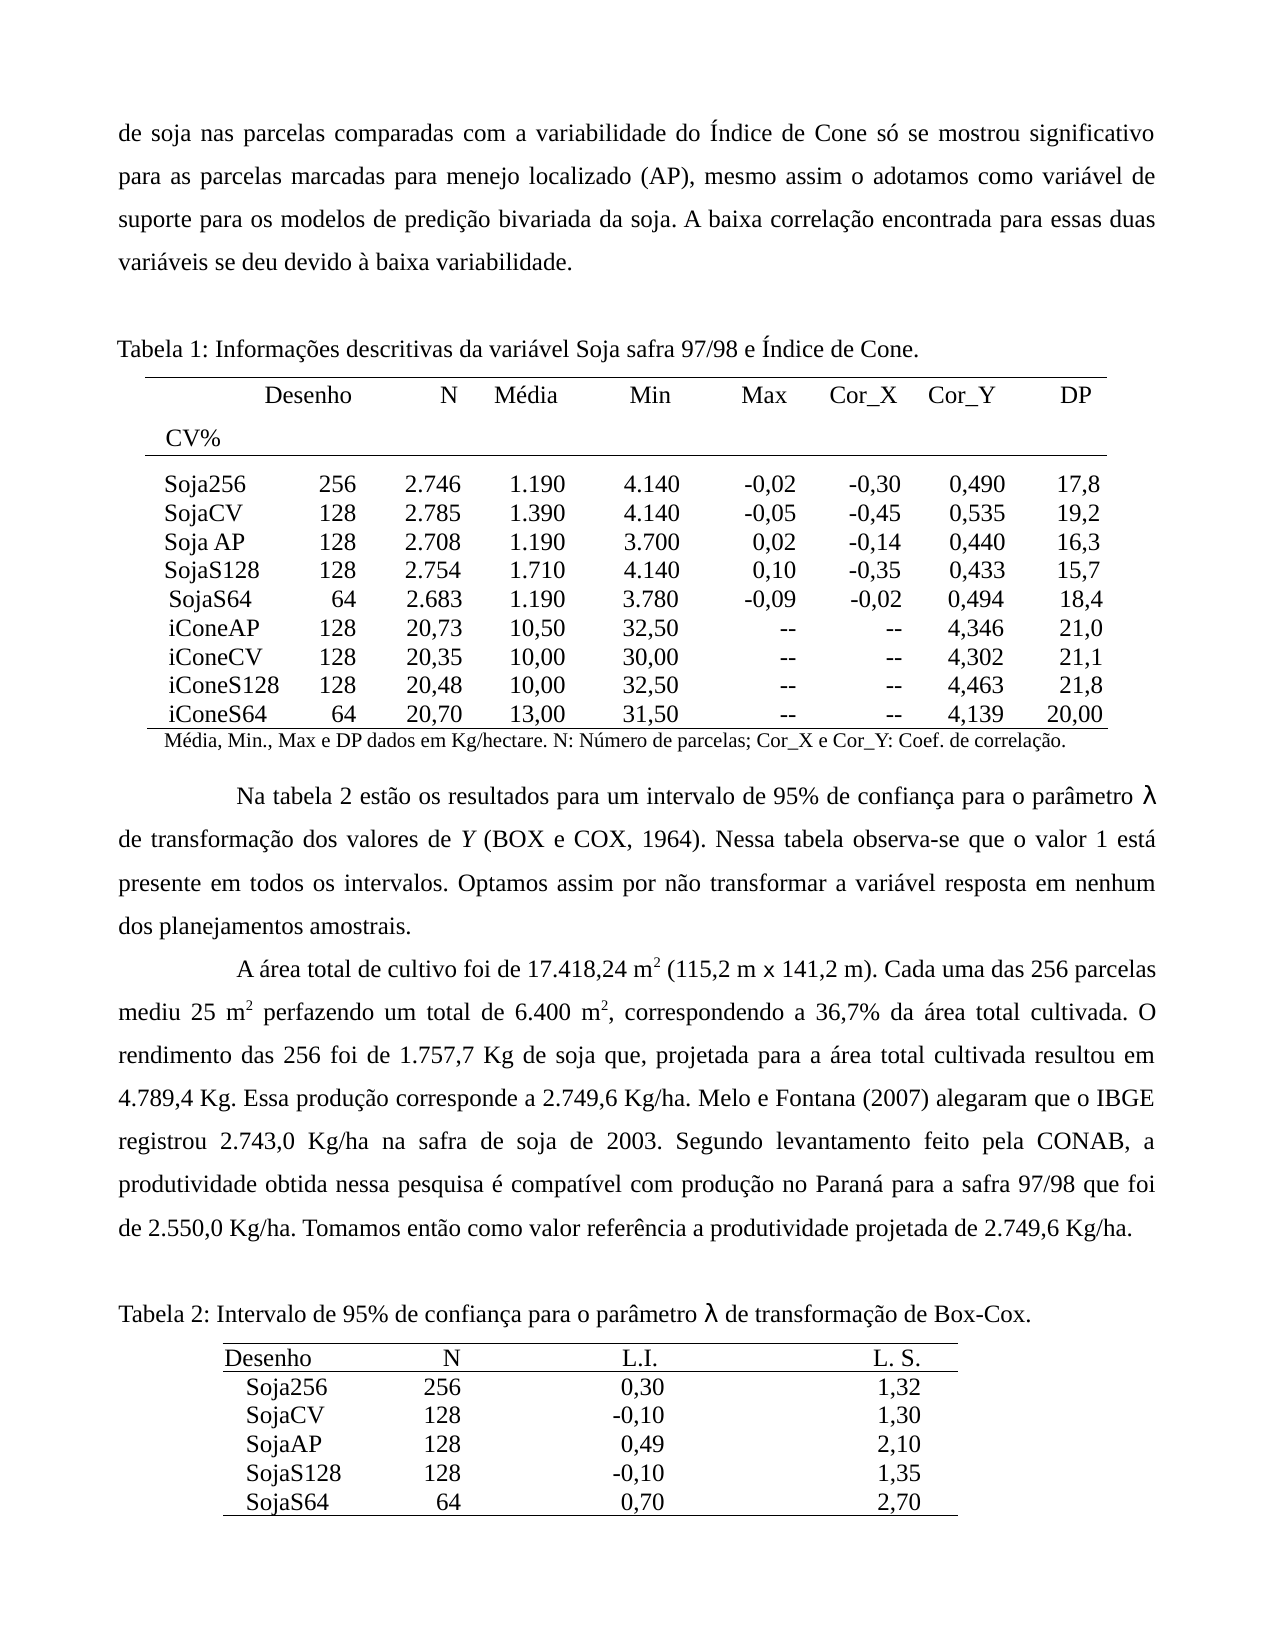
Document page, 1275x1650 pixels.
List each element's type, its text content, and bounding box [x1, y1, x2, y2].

text Desenho N Média Min Max Cor_X Cor_Y DP CV% [145, 378, 1107, 455]
text iConeS64 64 20,70 13,00 31,50 -- -- 4,139 20,00 [147, 699, 1108, 728]
text SojaS128 128 2.754 1.710 4.140 0,10 -0,35 0,433 15,7 [117, 555, 1157, 584]
text SojaCV 128 -0,10 1,30 [223, 1400, 958, 1429]
text Tabela 1: Informações descritivas da variável Soja safra 97/98 e Índice de Cone. [117, 334, 1157, 362]
text A área total de cultivo foi de 17.418,24 m2 (115,2 m x 141,2 m). Cada uma das 256 parcelas mediu 25 m2 perfazendo um total de 6.400 m2, correspondendo a 36,7% da área total cultivada. O rendimento das 256 foi de 1.757,7 Kg de soja que, projetada para a área total cultivada resultou em 4.789,4 Kg. Essa produção corresponde a 2.749,6 Kg/ha. Melo e Fontana (2007) alegaram que o IBGE registrou 2.743,0 Kg/ha na safra de soja de 2003. Segundo levantamento feito pela CONAB, a produtividade obtida nessa pesquisa é compatível com produção no Paraná para a safra 97/98 que foi de 2.550,0 Kg/ha. Tomamos então como valor referência a produtividade projetada de 2.749,6 Kg/ha. [118, 954, 1157, 1241]
text SojaAP 128 0,49 2,10 [223, 1429, 958, 1458]
text SojaS64 64 2.683 1.190 3.780 -0,09 -0,02 0,494 18,4 [147, 584, 1108, 613]
text Soja AP 128 2.708 1.190 3.700 0,02 -0,14 0,440 16,3 [117, 527, 1157, 555]
text SojaCV 128 2.785 1.390 4.140 -0,05 -0,45 0,535 19,2 [117, 498, 1157, 527]
text SojaS64 64 0,70 2,70 [223, 1487, 958, 1515]
text Soja256 256 0,30 1,32 [223, 1372, 958, 1400]
text iConeAP 128 20,73 10,50 32,50 -- -- 4,346 21,0 [147, 613, 1108, 642]
text Tabela 2: Intervalo de 95% de confiança para o parâmetro λ de transformação de Box-Cox. [118, 1299, 1157, 1328]
text iConeCV 128 20,35 10,00 30,00 -- -- 4,302 21,1 [147, 642, 1108, 670]
text SojaS128 128 -0,10 1,35 [223, 1458, 958, 1487]
text de soja nas parcelas comparadas com a variabilidade do Índice de Cone só se mostrou significativo para as parcelas marcadas para menejo localizado (AP), mesmo assim o adotamos como variável de suporte para os modelos de predição bivariada da soja. A baixa correlação encontrada para essas duas variáveis se deu devido à baixa variabilidade. [118, 118, 1157, 276]
text Na tabela 2 estão os resultados para um intervalo de 95% de confiança para o parâmetro λ de transformação dos valores de Y (BOX e COX, 1964). Nessa tabela observa-se que o valor 1 está presente em todos os intervalos. Optamos assim por não transformar a variável resposta em nenhum dos planejamentos amostrais. [118, 781, 1157, 939]
text Média, Min., Max e DP dados em Kg/hectare. N: Número de parcelas; Cor_X e Cor_Y: Coef. de correlação. [117, 728, 1157, 752]
text iConeS128 128 20,48 10,00 32,50 -- -- 4,463 21,8 [147, 670, 1108, 699]
text Desenho N L.I. L. S. [223, 1344, 958, 1371]
text Soja256 256 2.746 1.190 4.140 -0,02 -0,30 0,490 17,8 [117, 469, 1157, 498]
